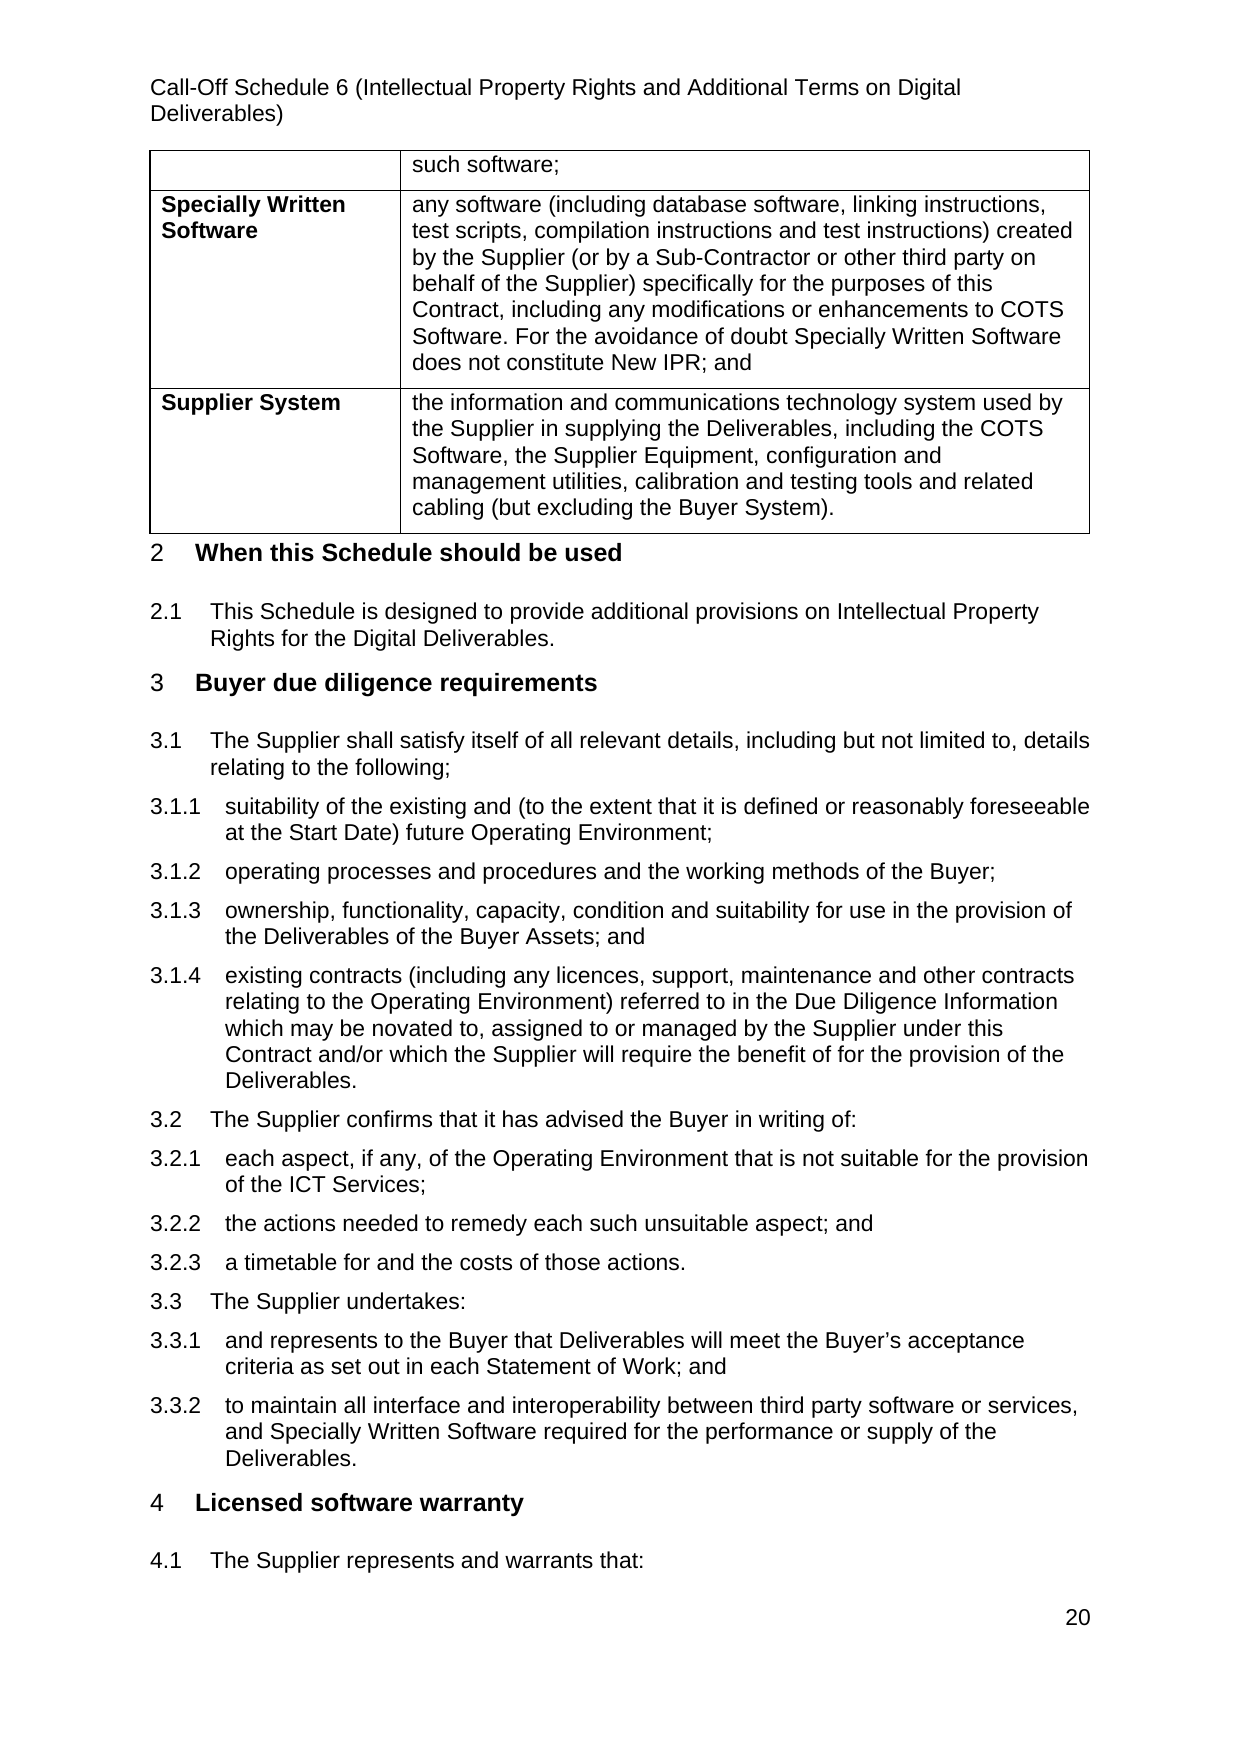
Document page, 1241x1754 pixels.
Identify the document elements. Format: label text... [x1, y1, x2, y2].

subtitle Buyer due diligence requirements [150, 668, 1091, 696]
table_cell Supplier System [151, 389, 400, 533]
list The Supplier represents and warrants that: [150, 1547, 1091, 1574]
table_cell Specially Written Software [151, 191, 400, 388]
subtitle Licensed software warranty [150, 1488, 1091, 1516]
table_cell any software (including database software, linking instructions, test scripts, compilation instructions and test instructions) created by the Supplier (or by a Sub-Contractor or other third party on behalf of the Supplier) specifically for the purposes of this Contract, including any modifications or enhancements to COTS Software. For the avoidance of doubt Specially Written Software does not constitute New IPR; and [401, 191, 1089, 388]
list The Supplier undertakes: [150, 1288, 1091, 1314]
list each aspect, if any, of the Operating Environment that is not suitable for the provision of the ICT Services; [150, 1145, 1091, 1198]
list the actions needed to remedy each such unsuitable aspect; and [150, 1210, 1091, 1237]
list to maintain all interface and interoperability between third party software or services, and Specially Written Software required for the performance or supply of the Deliverables. [150, 1392, 1091, 1471]
subtitle When this Schedule should be used [150, 538, 1091, 567]
list The Supplier confirms that it has advised the Buyer in writing of: [150, 1106, 1091, 1132]
table_cell [151, 151, 400, 190]
list The Supplier shall satisfy itself of all relevant details, including but not limited to, details relating to the following; [150, 727, 1091, 780]
table_cell the information and communications technology system used by the Supplier in supplying the Deliverables, including the COTS Software, the Supplier Equipment, configuration and management utilities, calibration and testing tools and related cabling (but excluding the Buyer System). [401, 389, 1089, 533]
list This Schedule is designed to provide additional provisions on Intellectual Property Rights for the Digital Deliverables. [150, 598, 1091, 651]
list existing contracts (including any licences, support, maintenance and other contracts relating to the Operating Environment) referred to in the Due Diligence Information which may be novated to, assigned to or managed by the Supplier under this Contract and/or which the Supplier will require the benefit of for the provision of the Deliverables. [150, 962, 1091, 1094]
list suitability of the existing and (to the extent that it is defined or reasonably foreseeable at the Start Date) future Operating Environment; [150, 793, 1091, 845]
table_cell such software; [401, 151, 1089, 190]
list and represents to the Buyer that Deliverables will meet the Buyer’s acceptance criteria as set out in each Statement of Work; and [150, 1327, 1091, 1379]
list ownership, functionality, capacity, condition and suitability for use in the provision of the Deliverables of the Buyer Assets; and [150, 897, 1091, 949]
list a timetable for and the costs of those actions. [150, 1249, 1091, 1275]
list operating processes and procedures and the working methods of the Buyer; [150, 858, 1091, 884]
